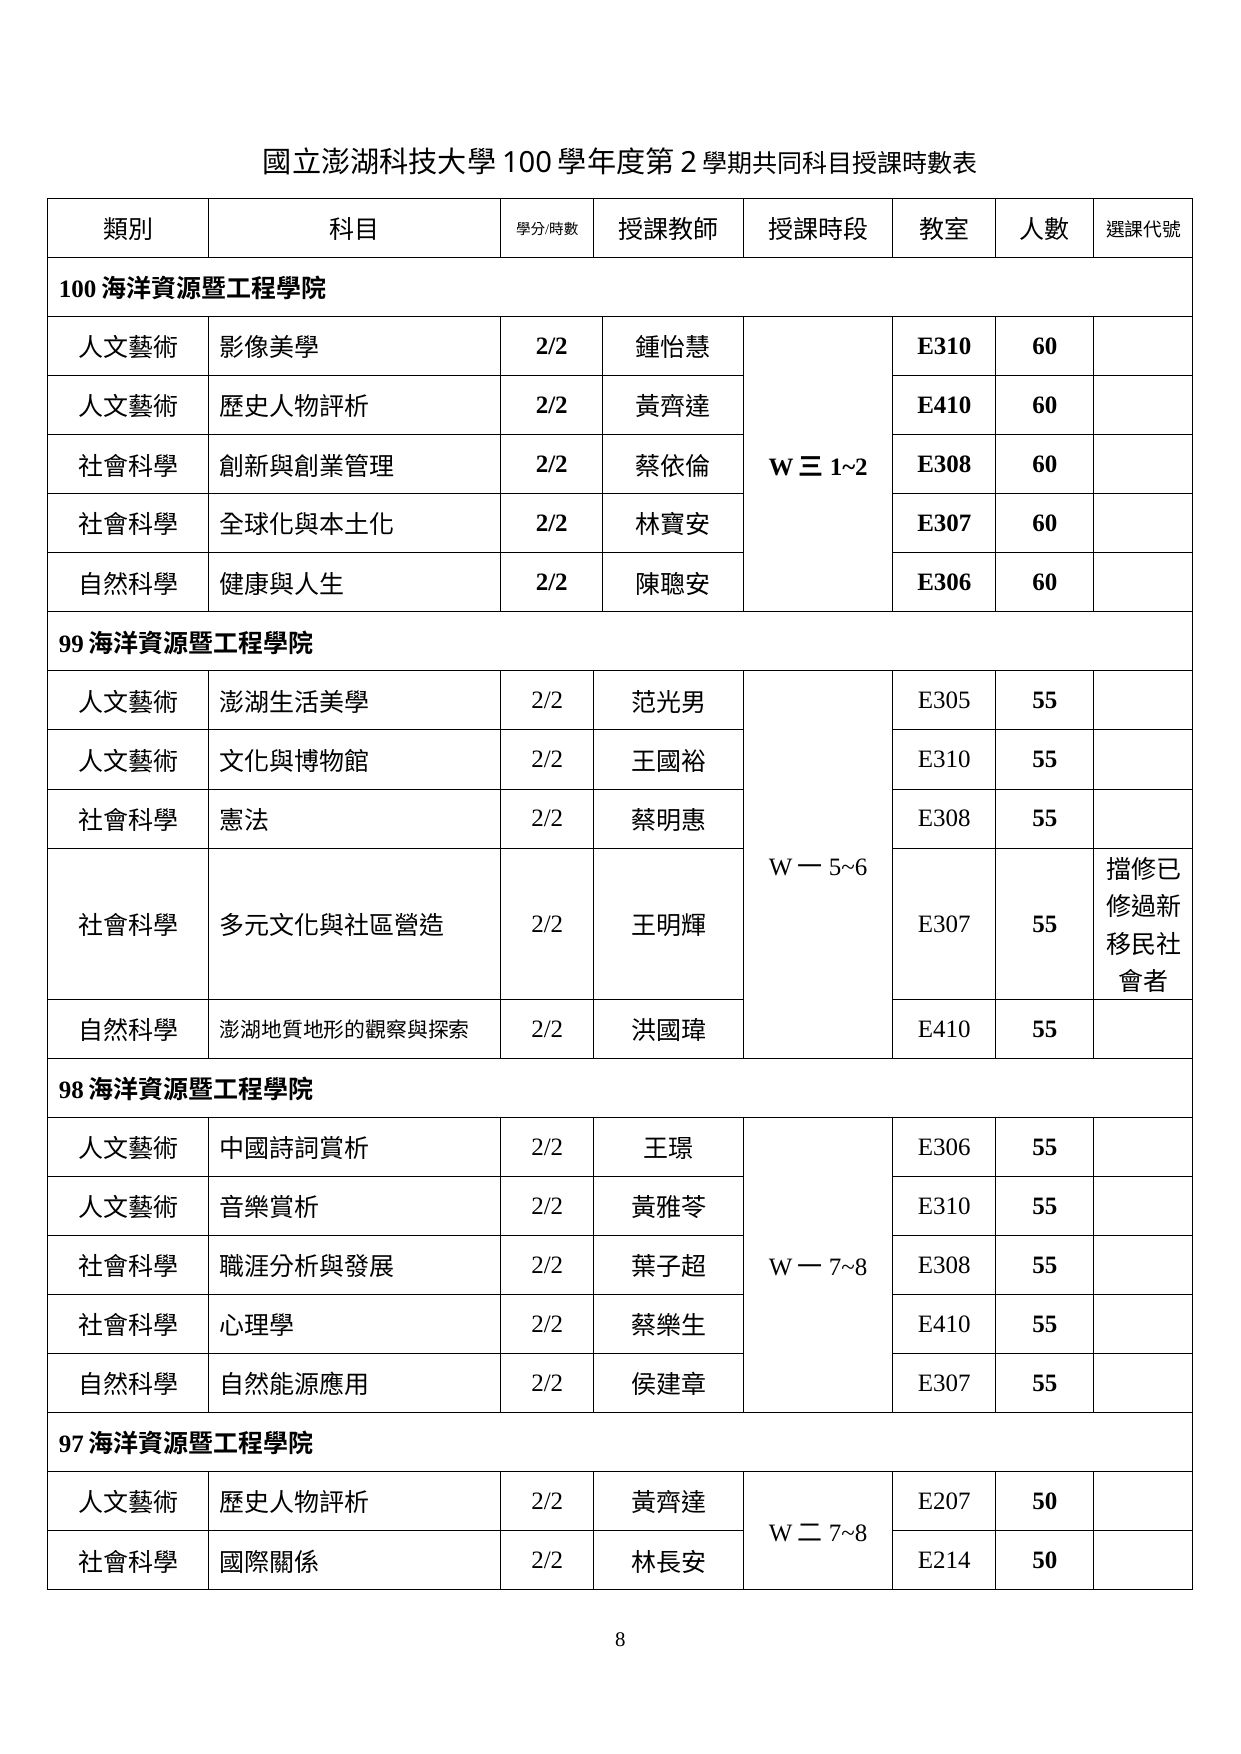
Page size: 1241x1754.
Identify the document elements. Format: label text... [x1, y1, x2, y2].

table_cell W二 7~8 [744, 1472, 892, 1589]
table_cell 2/2 [501, 1531, 593, 1589]
table_cell 林長安 [594, 1531, 743, 1589]
table_cell 2/2 [501, 1295, 593, 1353]
table_cell 范光男 [594, 671, 743, 729]
table_cell 55 [996, 671, 1093, 729]
table_cell E207 [893, 1472, 995, 1530]
table_cell 人文藝術 [48, 1177, 208, 1235]
table_cell E308 [893, 435, 995, 493]
table_cell E410 [893, 1295, 995, 1353]
table_cell 人文藝術 [48, 1118, 208, 1176]
table_cell 社會科學 [48, 1236, 208, 1294]
table_cell E410 [893, 376, 995, 434]
table_cell [1094, 494, 1192, 552]
table_cell 鍾怡慧 [603, 317, 743, 375]
table_cell 影像美學 [209, 317, 500, 375]
table_cell 2/2 [501, 553, 602, 611]
table_cell 憲法 [209, 790, 500, 847]
table_cell 60 [996, 553, 1093, 611]
table_cell 社會科學 [48, 435, 208, 493]
table_cell 葉子超 [594, 1236, 743, 1294]
table_cell 2/2 [501, 1354, 593, 1412]
table_cell E308 [893, 1236, 995, 1294]
table_cell 健康與人生 [209, 553, 500, 611]
table_cell 洪國瑋 [594, 1000, 743, 1058]
table_cell 2/2 [501, 435, 602, 493]
table_header 學分/時數 [501, 199, 593, 257]
table_cell 社會科學 [48, 1531, 208, 1589]
table_cell 歷史人物評析 [209, 1472, 500, 1530]
table_cell 人文藝術 [48, 317, 208, 375]
table_cell [1094, 1000, 1192, 1058]
table_cell 97海洋資源暨工程學院 [48, 1413, 1192, 1471]
table_cell 王明輝 [594, 849, 743, 998]
table_cell 人文藝術 [48, 730, 208, 788]
table_cell 60 [996, 376, 1093, 434]
table_cell 55 [996, 1118, 1093, 1176]
table_cell 自然科學 [48, 553, 208, 611]
table_cell 55 [996, 730, 1093, 788]
table_cell 55 [996, 1295, 1093, 1353]
table_cell 職涯分析與發展 [209, 1236, 500, 1294]
table_header 教室 [893, 199, 995, 257]
table_cell [1094, 730, 1192, 788]
table_cell 黃齊達 [603, 376, 743, 434]
table_cell [1094, 435, 1192, 493]
table_cell W三 1~2 [744, 317, 892, 611]
table_cell 60 [996, 494, 1093, 552]
table_cell [1094, 790, 1192, 847]
table_cell 社會科學 [48, 849, 208, 998]
table_cell 55 [996, 790, 1093, 847]
table_cell 2/2 [501, 671, 593, 729]
table_cell 文化與博物館 [209, 730, 500, 788]
table_cell 60 [996, 317, 1093, 375]
table_cell 2/2 [501, 1000, 593, 1058]
table_cell W一 7~8 [744, 1118, 892, 1412]
table_cell 2/2 [501, 1236, 593, 1294]
table_cell E410 [893, 1000, 995, 1058]
table_cell 自然科學 [48, 1000, 208, 1058]
table_cell 中國詩詞賞析 [209, 1118, 500, 1176]
table_cell [1094, 1531, 1192, 1589]
table_cell 創新與創業管理 [209, 435, 500, 493]
table_cell E307 [893, 849, 995, 998]
table_cell 98海洋資源暨工程學院 [48, 1059, 1192, 1117]
table_header 授課時段 [744, 199, 892, 257]
table_cell 心理學 [209, 1295, 500, 1353]
table_cell 人文藝術 [48, 1472, 208, 1530]
table_header 類別 [48, 199, 208, 257]
table_cell 黃齊達 [594, 1472, 743, 1530]
table_cell [1094, 1177, 1192, 1235]
table_header 人數 [996, 199, 1093, 257]
table_cell 自然能源應用 [209, 1354, 500, 1412]
table_cell 擋修已修過新移民社會者 [1094, 849, 1192, 998]
table_cell 蔡樂生 [594, 1295, 743, 1353]
table_cell E305 [893, 671, 995, 729]
table_cell 自然科學 [48, 1354, 208, 1412]
table_cell 55 [996, 1354, 1093, 1412]
table_cell 澎湖生活美學 [209, 671, 500, 729]
table_cell [1094, 553, 1192, 611]
table_cell 音樂賞析 [209, 1177, 500, 1235]
table_cell 全球化與本土化 [209, 494, 500, 552]
table_cell 國際關係 [209, 1531, 500, 1589]
table_cell [1094, 376, 1192, 434]
table_cell 50 [996, 1531, 1093, 1589]
table_cell 2/2 [501, 730, 593, 788]
table_cell 澎湖地質地形的觀察與探索 [209, 1000, 500, 1058]
table_header 授課教師 [594, 199, 743, 257]
table_cell 60 [996, 435, 1093, 493]
table_cell 99海洋資源暨工程學院 [48, 612, 1192, 670]
table_cell 2/2 [501, 376, 602, 434]
table_cell 社會科學 [48, 1295, 208, 1353]
table_header 科目 [209, 199, 500, 257]
table_cell W一 5~6 [744, 671, 892, 1058]
table_cell E308 [893, 790, 995, 847]
table_cell 人文藝術 [48, 671, 208, 729]
table_cell [1094, 1472, 1192, 1530]
table_cell E214 [893, 1531, 995, 1589]
table_cell 蔡依倫 [603, 435, 743, 493]
table_cell 100海洋資源暨工程學院 [48, 258, 1192, 316]
table_cell 55 [996, 1000, 1093, 1058]
table_cell 王璟 [594, 1118, 743, 1176]
table_cell 55 [996, 1177, 1093, 1235]
table_cell E307 [893, 494, 995, 552]
table_cell 55 [996, 849, 1093, 998]
table_cell E310 [893, 730, 995, 788]
table_cell [1094, 317, 1192, 375]
table_cell 2/2 [501, 1118, 593, 1176]
table_cell 歷史人物評析 [209, 376, 500, 434]
table_cell 林寶安 [603, 494, 743, 552]
table_cell 2/2 [501, 790, 593, 847]
table_cell 多元文化與社區營造 [209, 849, 500, 998]
table_cell 2/2 [501, 494, 602, 552]
table_cell 陳聰安 [603, 553, 743, 611]
table_cell E310 [893, 317, 995, 375]
table_cell [1094, 1354, 1192, 1412]
table_cell 2/2 [501, 1177, 593, 1235]
table_cell E307 [893, 1354, 995, 1412]
table_cell [1094, 671, 1192, 729]
table_cell 2/2 [501, 1472, 593, 1530]
table_cell 50 [996, 1472, 1093, 1530]
table_header 選課代號 [1094, 199, 1192, 257]
table_cell 蔡明惠 [594, 790, 743, 847]
table_cell E306 [893, 553, 995, 611]
table_cell 人文藝術 [48, 376, 208, 434]
table_cell 2/2 [501, 849, 593, 998]
table_cell E306 [893, 1118, 995, 1176]
table_cell [1094, 1118, 1192, 1176]
table_cell 社會科學 [48, 494, 208, 552]
table_cell E310 [893, 1177, 995, 1235]
table_cell 王國裕 [594, 730, 743, 788]
table_cell 55 [996, 1236, 1093, 1294]
text 國立澎湖科技大學100學年度第2學期共同科目授課時數表 [59, 123, 1181, 198]
table_cell 黃雅苓 [594, 1177, 743, 1235]
table_cell [1094, 1295, 1192, 1353]
table_cell 侯建章 [594, 1354, 743, 1412]
table_cell 2/2 [501, 317, 602, 375]
table_cell 社會科學 [48, 790, 208, 847]
table_cell [1094, 1236, 1192, 1294]
